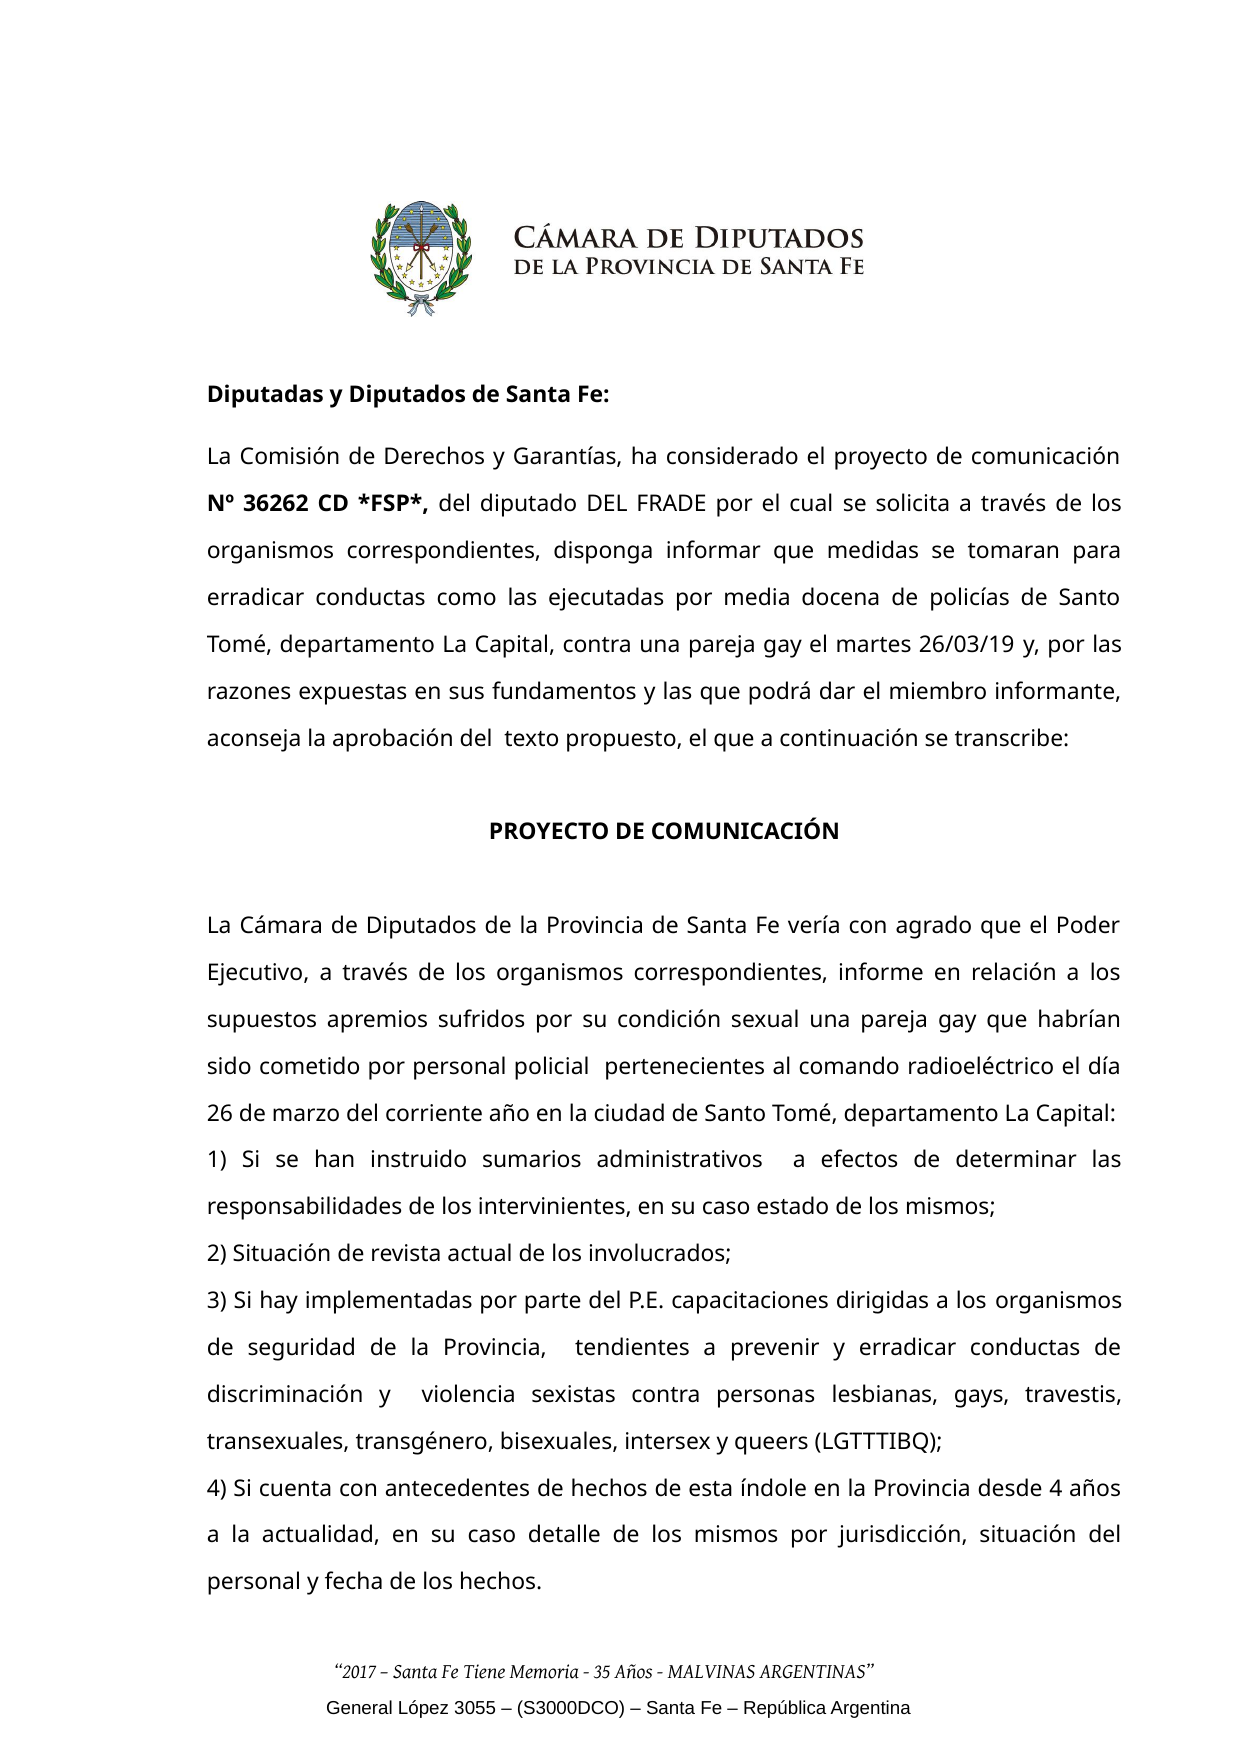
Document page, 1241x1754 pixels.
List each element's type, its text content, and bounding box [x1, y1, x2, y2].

text 1) Si se han instruido sumarios administrativos a efectos de determinar las responsabilidades de los intervinientes, en su caso estado de los mismos; [207, 1143, 1122, 1222]
picture [370, 201, 864, 321]
text La Cámara de Diputados de la Provincia de Santa Fe vería con agrado que el Poder Ejecutivo, a través de los organismos correspondientes, informe en relación a los supuestos apremios sufridos por su condición sexual una pareja gay que habrían sido cometido por personal policial pertenecientes al comando radioeléctrico el día 26 de marzo del corriente año en la ciudad de Santo Tomé, departamento La Capital: [207, 909, 1122, 1128]
text La Comisión de Derechos y Garantías, ha considerado el proyecto de comunicación Nº 36262 CD *FSP*, del diputado DEL FRADE por el cual se solicita a través de los organismos correspondientes, disponga informar que medidas se tomaran para erradicar conductas como las ejecutadas por media docena de policías de Santo Tomé, departamento La Capital, contra una pareja gay el martes 26/03/19 y, por las razones expuestas en sus fundamentos y las que podrá dar el miembro informante, aconseja la aprobación del texto propuesto, el que a continuación se transcribe: [207, 440, 1122, 753]
text 4) Si cuenta con antecedentes de hechos de esta índole en la Provincia desde 4 años a la actualidad, en su caso detalle de los mismos por jurisdicción, situación del personal y fecha de los hechos. [207, 1472, 1122, 1597]
text 3) Si hay implementadas por parte del P.E. capacitaciones dirigidas a los organismos de seguridad de la Provincia, tendientes a prevenir y erradicar conductas de discriminación y violencia sexistas contra personas lesbianas, gays, travestis, transexuales, transgénero, bisexuales, intersex y queers (LGTTTIBQ); [207, 1284, 1122, 1456]
text 2) Situación de revista actual de los involucrados; [207, 1237, 1122, 1268]
text Diputadas y Diputados de Santa Fe: [207, 378, 1122, 409]
text PROYECTO DE COMUNICACIÓN [207, 815, 1122, 847]
